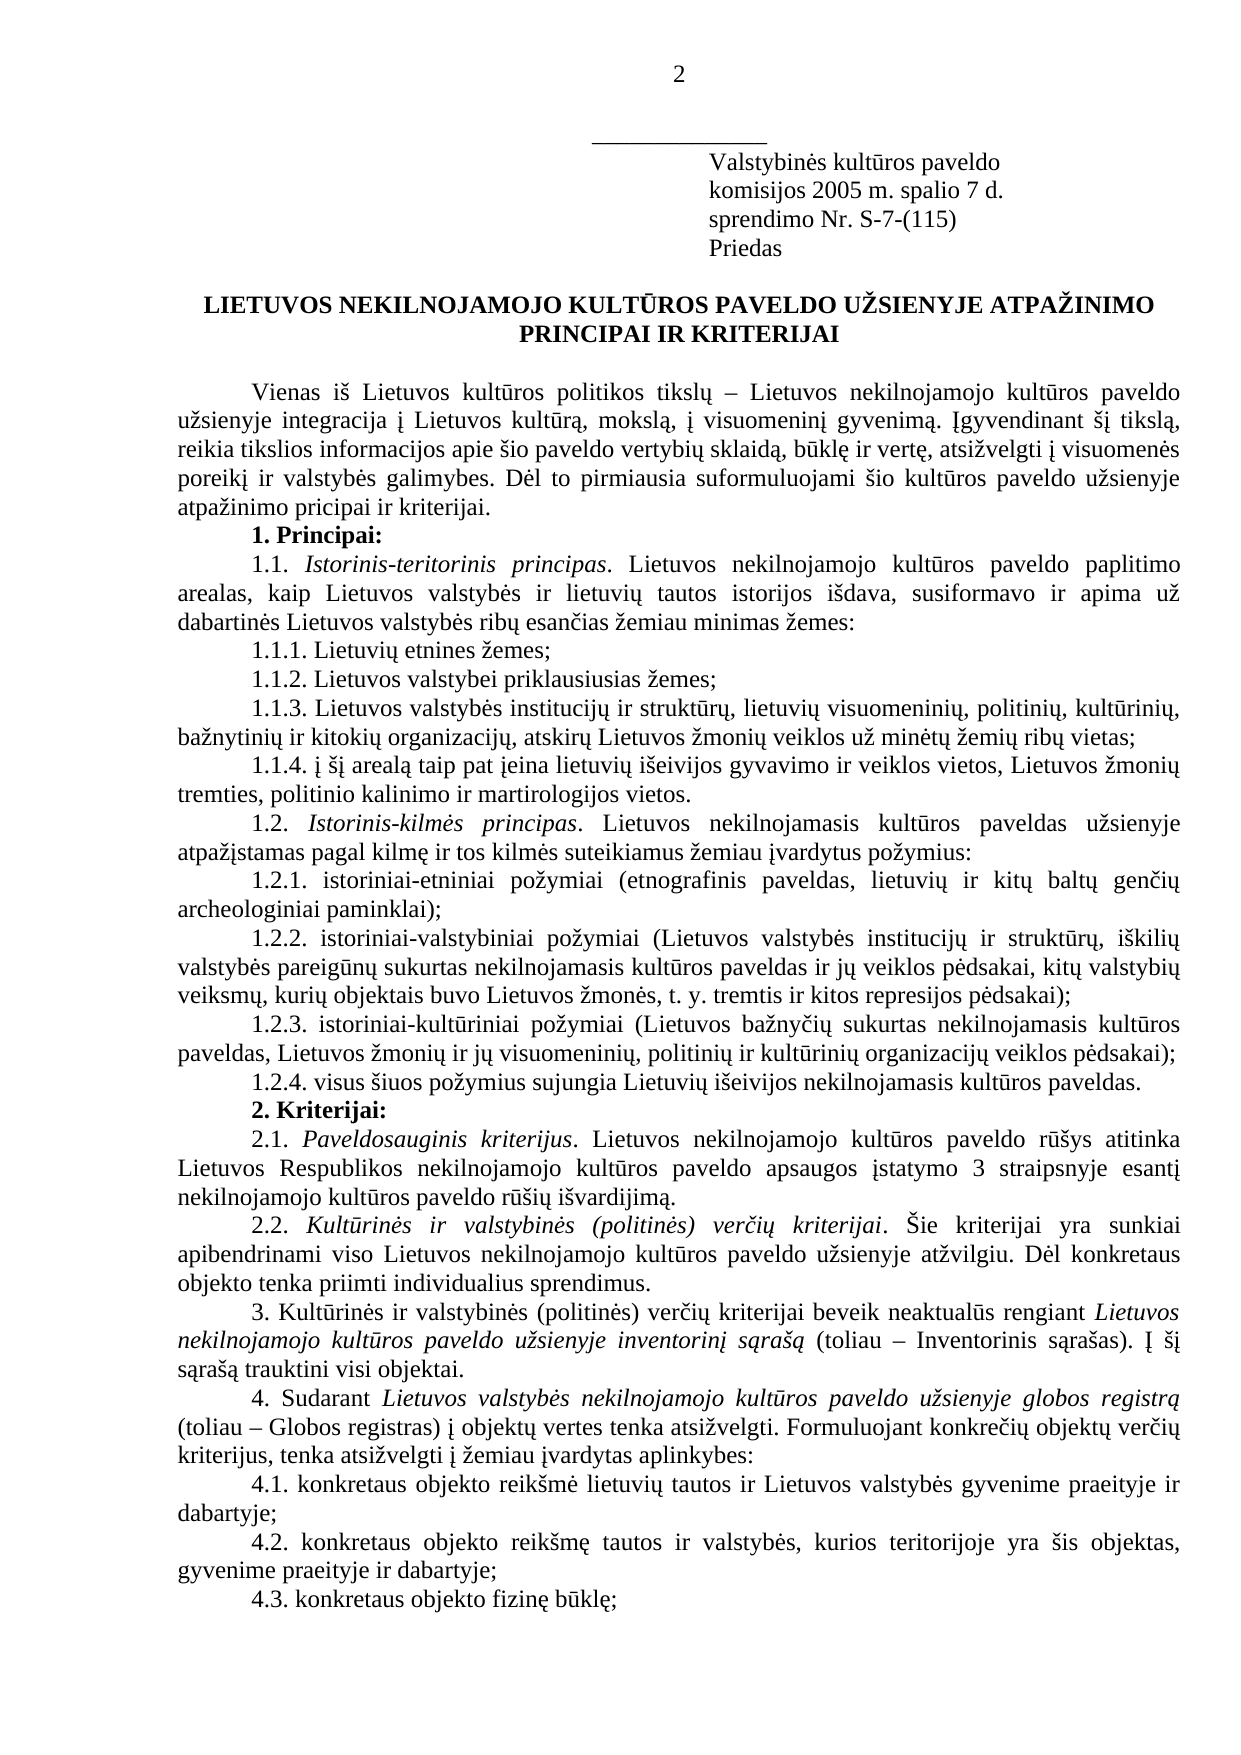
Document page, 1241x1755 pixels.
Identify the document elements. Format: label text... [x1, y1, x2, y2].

text 1.2.4. visus šiuos požymius sujungia Lietuvių išeivijos nekilnojamasis kultūros paveldas. [177, 1067, 1181, 1096]
text 1.2. Istorinis-kilmės principas. Lietuvos nekilnojamasis kultūros paveldas užsienyje atpažįstamas pagal kilmę ir tos kilmės suteikiamus žemiau įvardytus požymius: [177, 808, 1181, 866]
text ______________ [177, 118, 1181, 147]
text LIETUVOS NEKILNOJAMOJO KULTŪROS PAVELDO UŽSIENYJE ATPAŽINIMO [177, 291, 1181, 319]
text 1.2.2. istoriniai-valstybiniai požymiai (Lietuvos valstybės institucijų ir struktūrų, iškilių valstybės pareigūnų sukurtas nekilnojamasis kultūros paveldas ir jų veiklos pėdsakai, kitų valstybių veiksmų, kurių objektais buvo Lietuvos žmonės, t. y. tremtis ir kitos represijos pėdsakai); [177, 923, 1181, 1009]
text 4.2. konkretaus objekto reikšmę tautos ir valstybės, kurios teritorijoje yra šis objektas, gyvenime praeityje ir dabartyje; [177, 1527, 1181, 1584]
text 1.2.3. istoriniai-kultūriniai požymiai (Lietuvos bažnyčių sukurtas nekilnojamasis kultūros paveldas, Lietuvos žmonių ir jų visuomeninių, politinių ir kultūrinių organizacijų veiklos pėdsakai); [177, 1009, 1181, 1067]
text Priedas [177, 233, 1181, 262]
text 2. Kriterijai: [177, 1096, 1181, 1124]
text 3. Kultūrinės ir valstybinės (politinės) verčių kriterijai beveik neaktualūs rengiant Lietuvos nekilnojamojo kultūros paveldo užsienyje inventorinį sąrašą (toliau – Inventorinis sąrašas). Į šį sąrašą trauktini visi objektai. [177, 1297, 1181, 1383]
text PRINCIPAI IR KRITERIJAI [177, 319, 1181, 348]
text 1.1.2. Lietuvos valstybei priklausiusias žemes; [177, 664, 1181, 693]
text 4. Sudarant Lietuvos valstybės nekilnojamojo kultūros paveldo užsienyje globos registrą (toliau – Globos registras) į objektų vertes tenka atsižvelgti. Formuluojant konkrečių objektų verčių kriterijus, tenka atsižvelgti į žemiau įvardytas aplinkybes: [177, 1383, 1181, 1469]
text sprendimo Nr. S-7-(115) [177, 204, 1181, 233]
text 1. Principai: [177, 521, 1181, 549]
text 2.1. Paveldosauginis kriterijus. Lietuvos nekilnojamojo kultūros paveldo rūšys atitinka Lietuvos Respublikos nekilnojamojo kultūros paveldo apsaugos įstatymo 3 straipsnyje esantį nekilnojamojo kultūros paveldo rūšių išvardijimą. [177, 1124, 1181, 1211]
text 1.2.1. istoriniai-etniniai požymiai (etnografinis paveldas, lietuvių ir kitų baltų genčių archeologiniai paminklai); [177, 866, 1181, 923]
text Valstybinės kultūros paveldo [177, 147, 1181, 176]
text 4.3. konkretaus objekto fizinę būklę; [177, 1584, 1181, 1613]
text 4.1. konkretaus objekto reikšmė lietuvių tautos ir Lietuvos valstybės gyvenime praeityje ir dabartyje; [177, 1469, 1181, 1527]
text Vienas iš Lietuvos kultūros politikos tikslų – Lietuvos nekilnojamojo kultūros paveldo užsienyje integracija į Lietuvos kultūrą, mokslą, į visuomeninį gyvenimą. Įgyvendinant šį tikslą, reikia tikslios informacijos apie šio paveldo vertybių sklaidą, būklę ir vertę, atsižvelgti į visuomenės poreikį ir valstybės galimybes. Dėl to pirmiausia suformuluojami šio kultūros paveldo užsienyje atpažinimo pricipai ir kriterijai. [177, 377, 1181, 521]
text komisijos 2005 m. spalio 7 d. [177, 176, 1181, 204]
text 1.1.3. Lietuvos valstybės institucijų ir struktūrų, lietuvių visuomeninių, politinių, kultūrinių, bažnytinių ir kitokių organizacijų, atskirų Lietuvos žmonių veiklos už minėtų žemių ribų vietas; [177, 693, 1181, 751]
text 1.1.4. į šį arealą taip pat įeina lietuvių išeivijos gyvavimo ir veiklos vietos, Lietuvos žmonių tremties, politinio kalinimo ir martirologijos vietos. [177, 751, 1181, 808]
text 2.2. Kultūrinės ir valstybinės (politinės) verčių kriterijai. Šie kriterijai yra sunkiai apibendrinami viso Lietuvos nekilnojamojo kultūros paveldo užsienyje atžvilgiu. Dėl konkretaus objekto tenka priimti individualius sprendimus. [177, 1211, 1181, 1297]
text 1.1. Istorinis-teritorinis principas. Lietuvos nekilnojamojo kultūros paveldo paplitimo arealas, kaip Lietuvos valstybės ir lietuvių tautos istorijos išdava, susiformavo ir apima už dabartinės Lietuvos valstybės ribų esančias žemiau minimas žemes: [177, 549, 1181, 636]
text 1.1.1. Lietuvių etnines žemes; [177, 636, 1181, 664]
